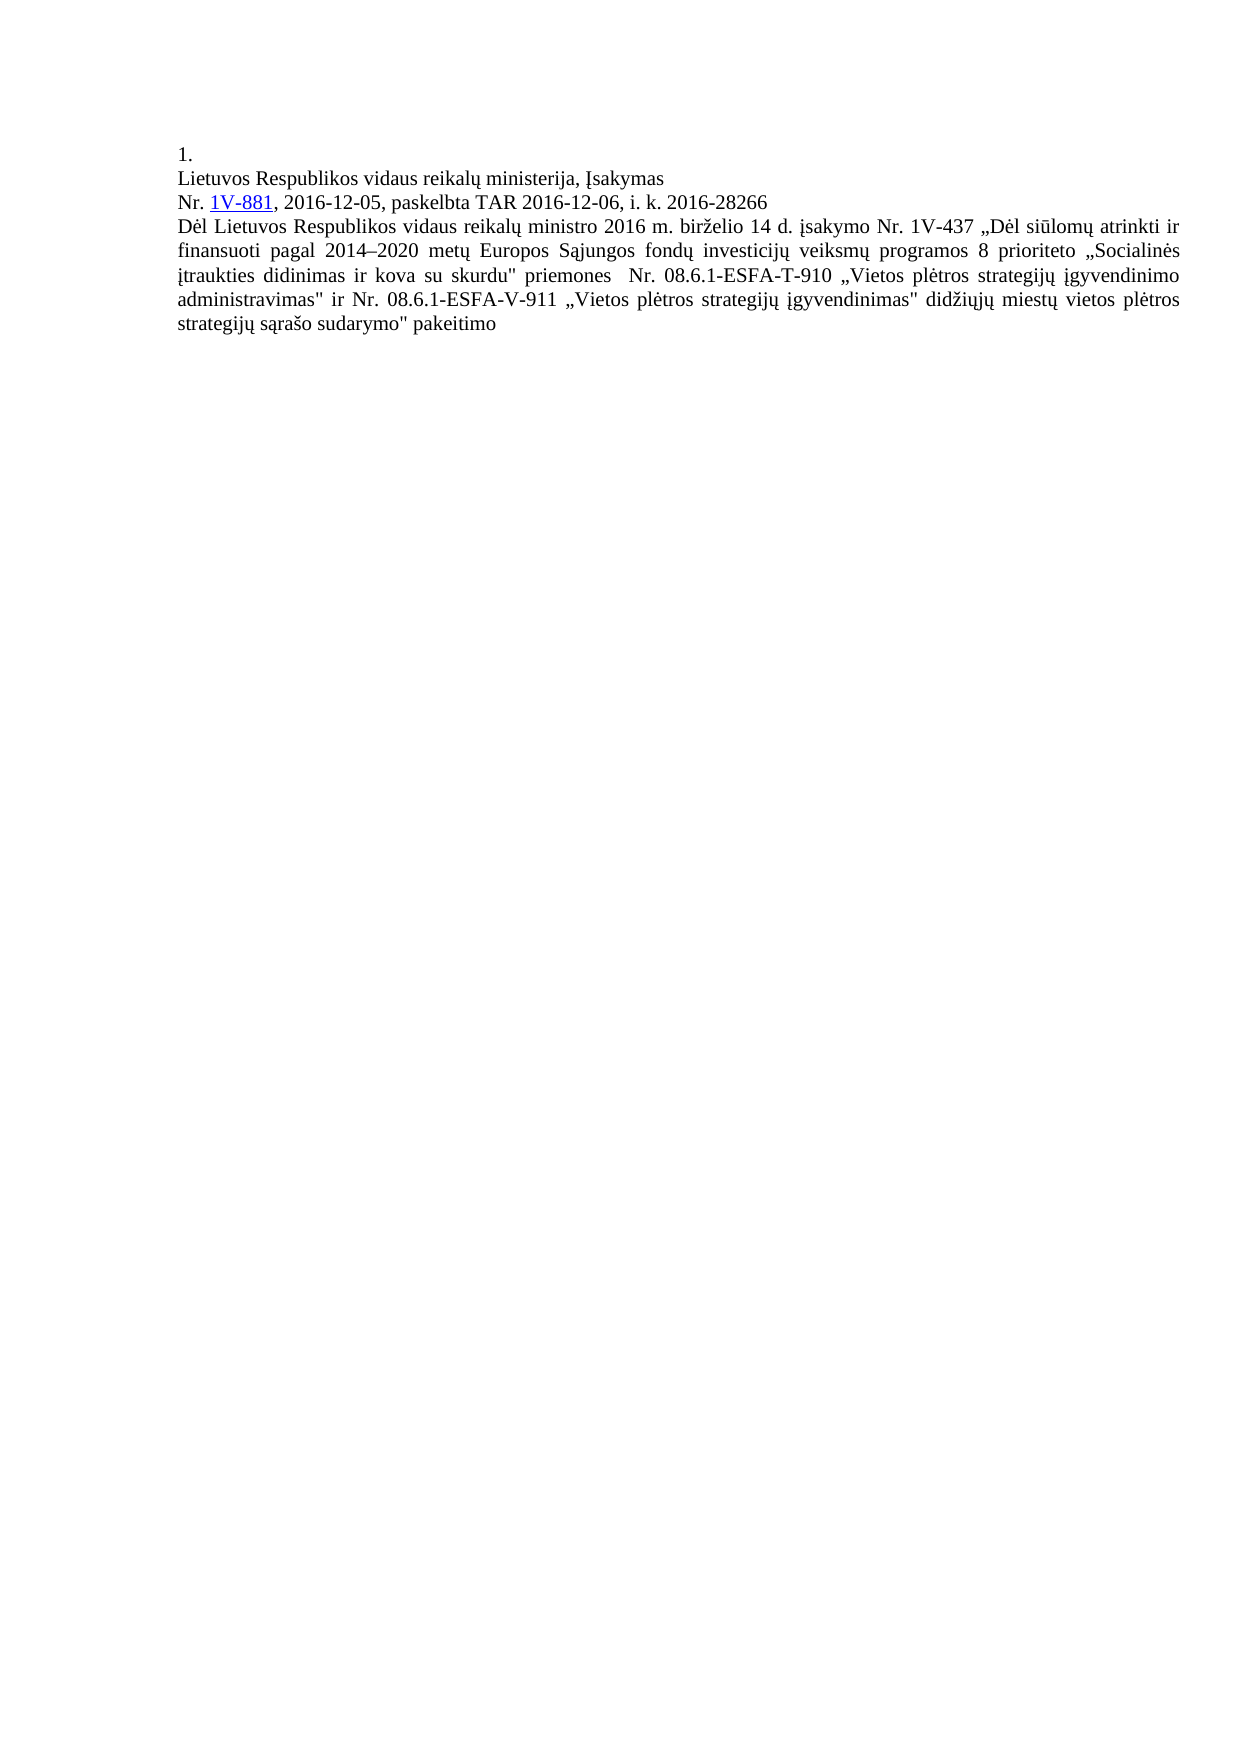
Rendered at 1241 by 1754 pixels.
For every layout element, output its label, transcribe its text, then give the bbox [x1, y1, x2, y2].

text 1. [177, 142, 1181, 166]
text Dėl Lietuvos Respublikos vidaus reikalų ministro 2016 m. birželio 14 d. įsakymo Nr. 1V-437 „Dėl siūlomų atrinkti ir finansuoti pagal 2014–2020 metų Europos Sąjungos fondų investicijų veiksmų programos 8 prioriteto „Socialinės įtraukties didinimas ir kova su skurdu" priemones Nr. 08.6.1-ESFA-T-910 „Vietos plėtros strategijų įgyvendinimo administravimas" ir Nr. 08.6.1-ESFA-V-911 „Vietos plėtros strategijų įgyvendinimas" didžiųjų miestų vietos plėtros strategijų sąrašo sudarymo" pakeitimo [177, 214, 1181, 335]
text Lietuvos Respublikos vidaus reikalų ministerija, Įsakymas [177, 166, 1181, 190]
text Nr. 1V-881, 2016-12-05, paskelbta TAR 2016-12-06, i. k. 2016-28266 [177, 190, 1181, 214]
